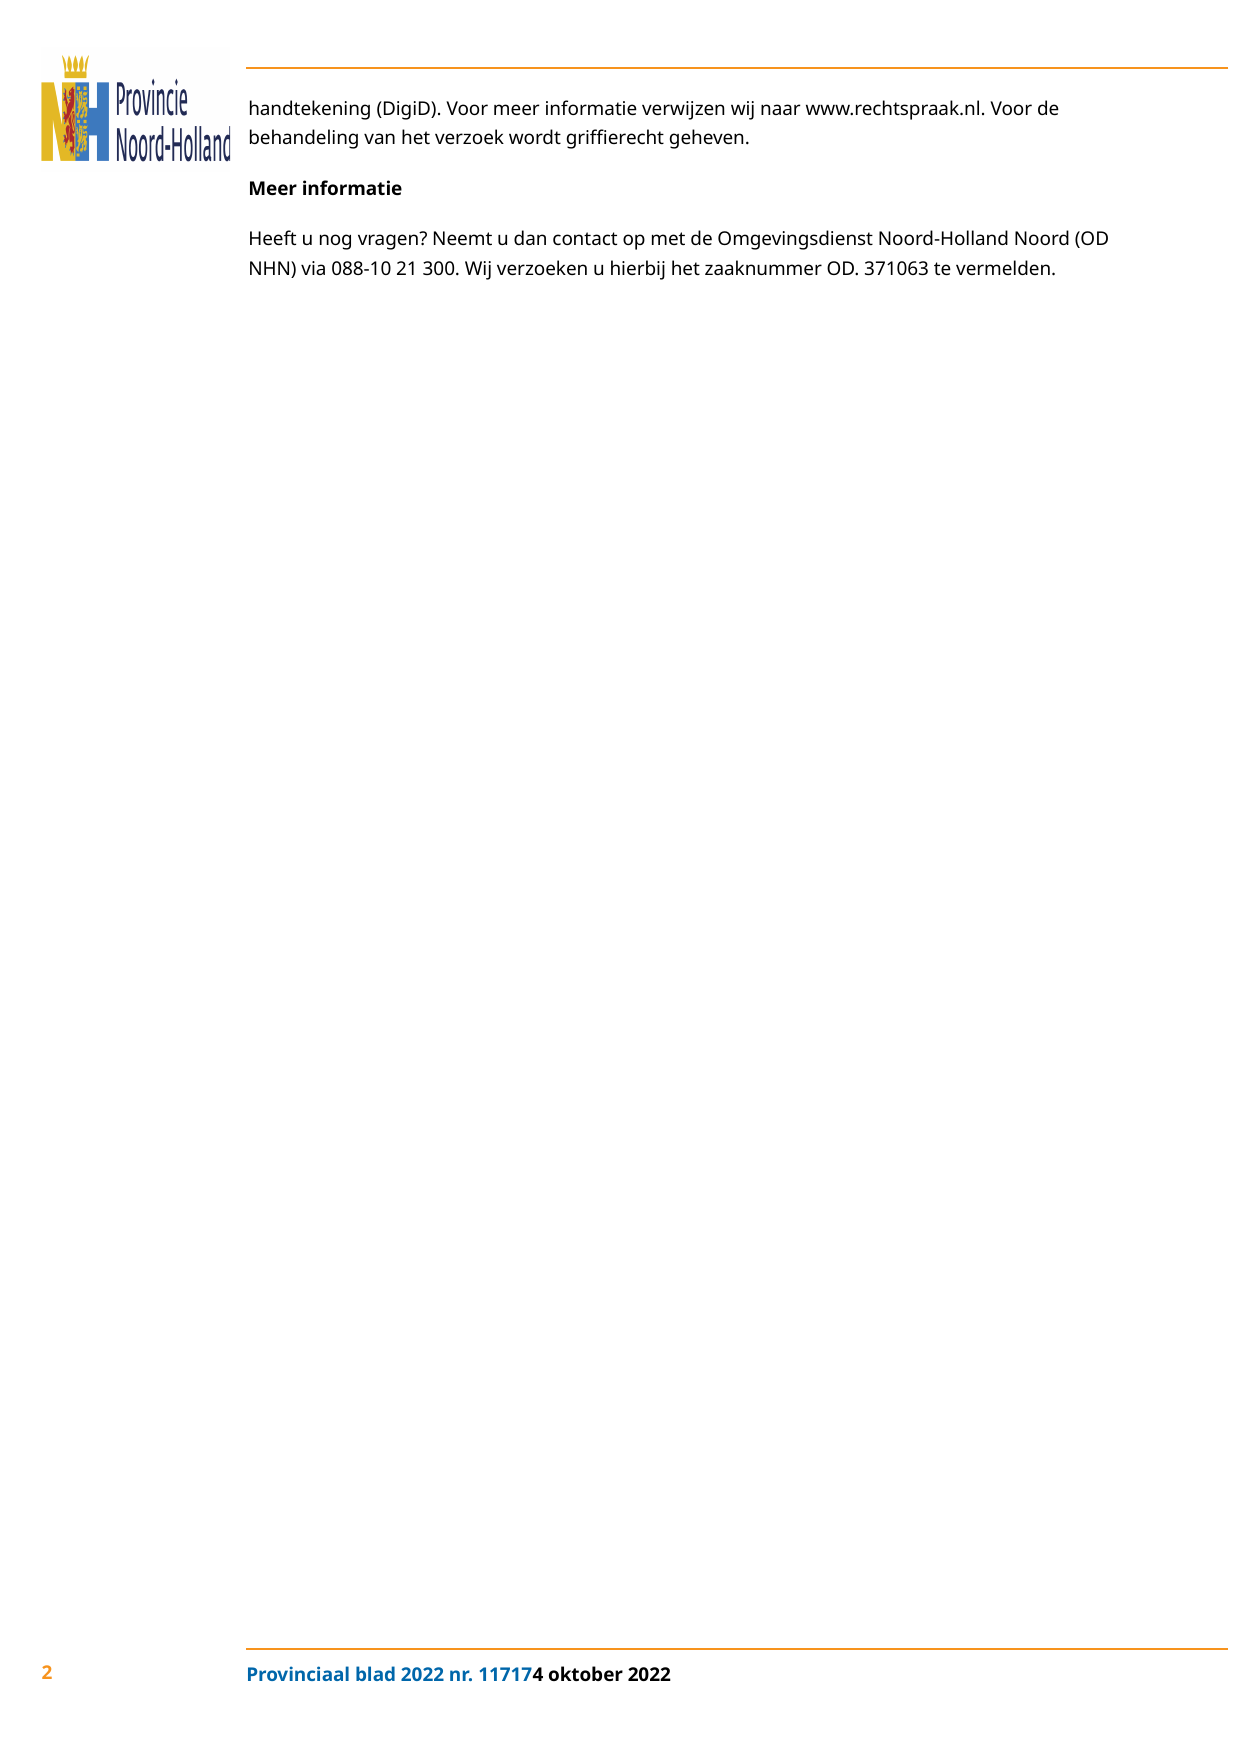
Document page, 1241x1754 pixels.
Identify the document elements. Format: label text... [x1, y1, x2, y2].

picture [41, 47, 231, 172]
text Heeft u nog vragen? Neemt u dan contact op met de Omgevingsdienst Noord-Holland Noord (OD NHN) via 088-10 21 300. Wij verzoeken u hierbij het zaaknummer OD. 371063 te vermelden. [248, 225, 1152, 281]
text handtekening (DigiD). Voor meer informatie verwijzen wij naar www.rechtspraak.nl. Voor de behandeling van het verzoek wordt griffierecht geheven. [248, 95, 1152, 150]
text Meer informatie [248, 175, 1152, 201]
